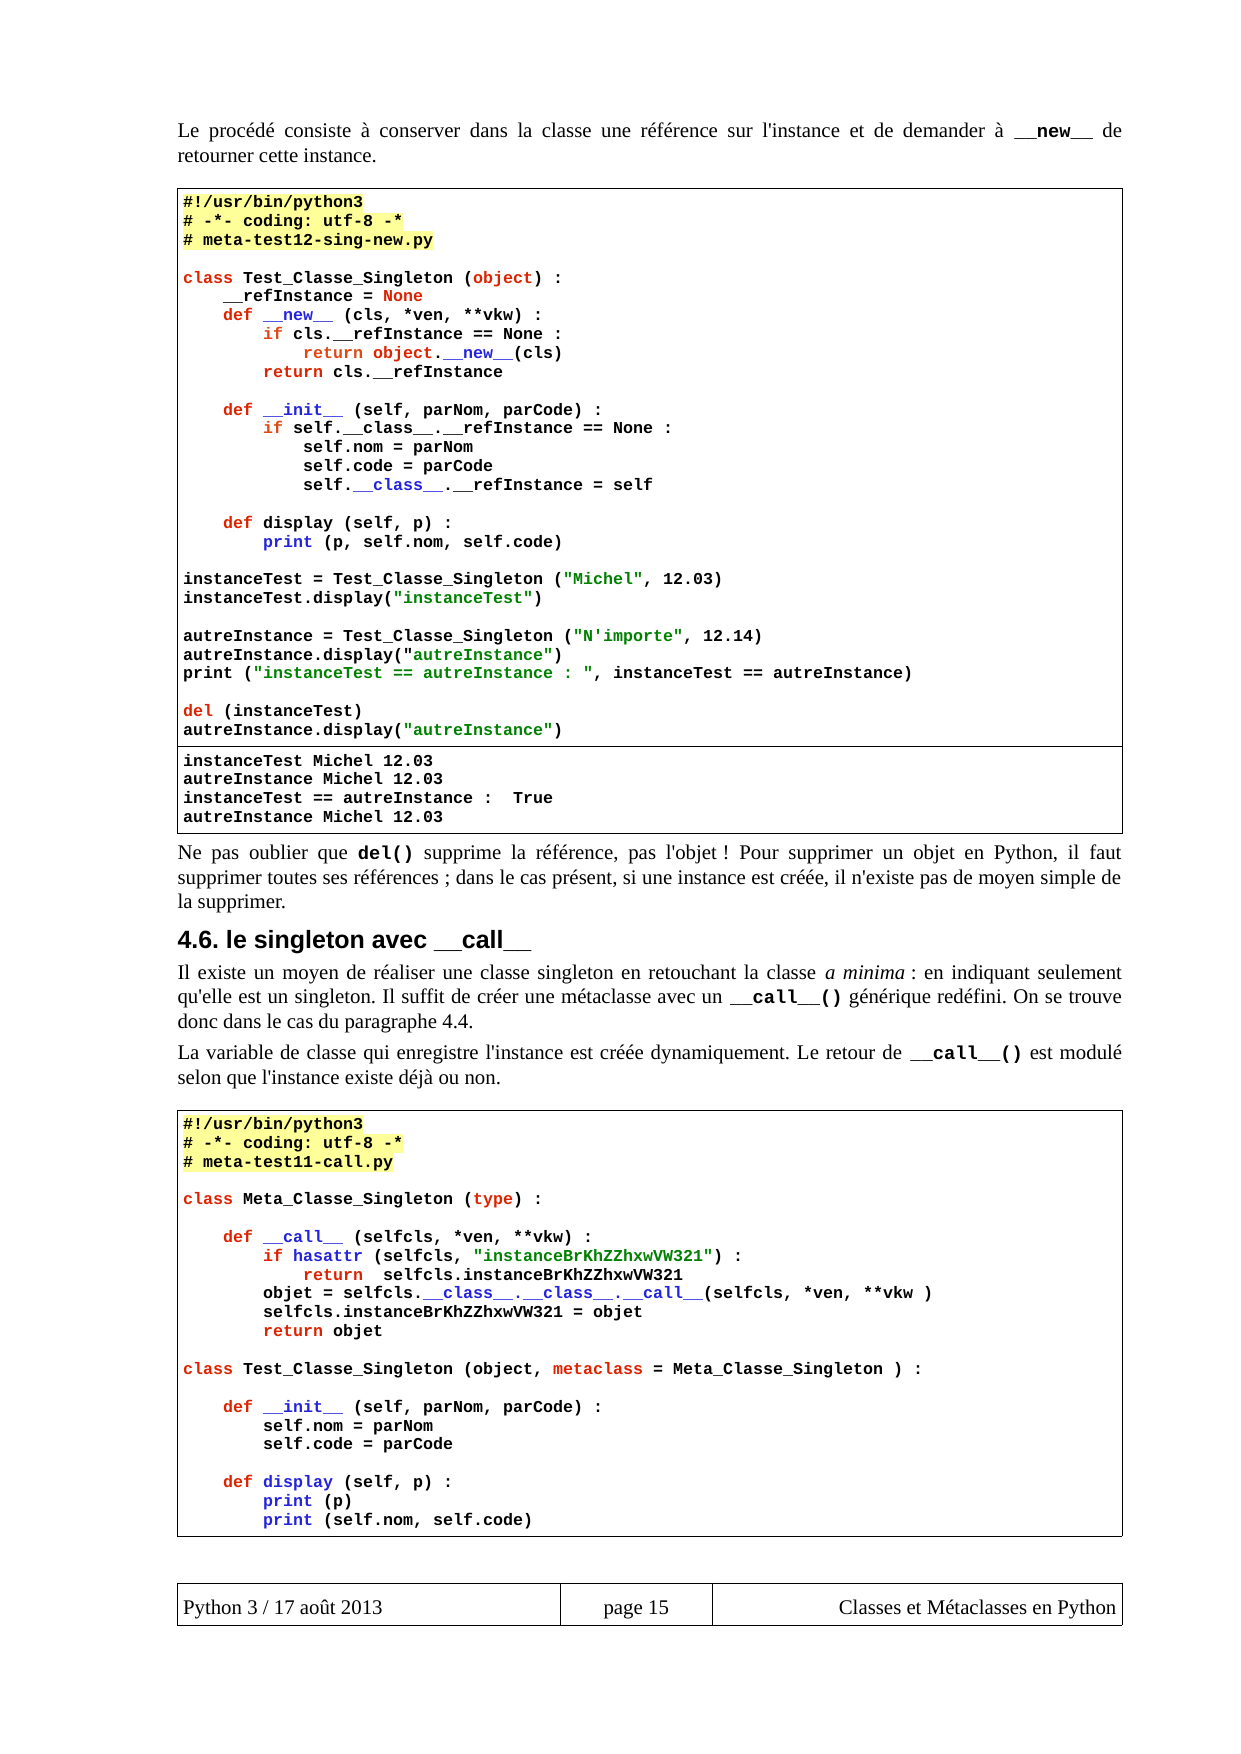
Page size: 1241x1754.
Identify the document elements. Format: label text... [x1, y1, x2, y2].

text La variable de classe qui enregistre l'instance est créée dynamiquement. Le retour de __call__() est modulé selon que l'instance existe déjà ou non. [177, 1040, 1122, 1089]
subtitle 4.6. le singleton avec __call__ [177, 925, 1122, 954]
text Le procédé consiste à conserver dans la classe une référence sur l'instance et de demander à __new__ de retourner cette instance. [177, 118, 1122, 167]
table_cell instanceTest Michel 12.03 autreInstance Michel 12.03 instanceTest == autreInstance : True autreInstance Michel 12.03 [178, 747, 1122, 833]
text Ne pas oublier que del() supprime la référence, pas l'objet ! Pour supprimer un objet en Python, il faut supprimer toutes ses références ; dans le cas présent, si une instance est créée, il n'existe pas de moyen simple de la supprimer. [177, 839, 1122, 913]
text Il existe un moyen de réaliser une classe singleton en retouchant la classe a minima : en indiquant seulement qu'elle est un singleton. Il suffit de créer une métaclasse avec un __call__() générique redéfini. On se trouve donc dans le cas du paragraphe 4.4. [177, 960, 1122, 1033]
table_header #!/usr/bin/python3 # -*- coding: utf-8 -* # meta-test11-call.py class Meta_Classe_Singleton (type) : def __call__ (selfcls, *ven, **vkw) : if hasattr (selfcls, "instanceBrKhZZhxwVW321") : return selfcls.instanceBrKhZZhxwVW321 objet = selfcls.__class__.__class__.__call__(selfcls, *ven, **vkw ) selfcls.instanceBrKhZZhxwVW321 = objet return objet class Test_Classe_Singleton (object, metaclass = Meta_Classe_Singleton ) : def __init__ (self, parNom, parCode) : self.nom = parNom self.code = parCode def display (self, p) : print (p) print (self.nom, self.code) [178, 1111, 1122, 1536]
table_header #!/usr/bin/python3 # -*- coding: utf-8 -* # meta-test12-sing-new.py class Test_Classe_Singleton (object) : __refInstance = None def __new__ (cls, *ven, **vkw) : if cls.__refInstance == None : return object.__new__(cls) return cls.__refInstance def __init__ (self, parNom, parCode) : if self.__class__.__refInstance == None : self.nom = parNom self.code = parCode self.__class__.__refInstance = self def display (self, p) : print (p, self.nom, self.code) instanceTest = Test_Classe_Singleton ("Michel", 12.03) instanceTest.display("instanceTest") autreInstance = Test_Classe_Singleton ("N'importe", 12.14) autreInstance.display("autreInstance") print ("instanceTest == autreInstance : ", instanceTest == autreInstance) del (instanceTest) autreInstance.display("autreInstance") [178, 189, 1122, 746]
